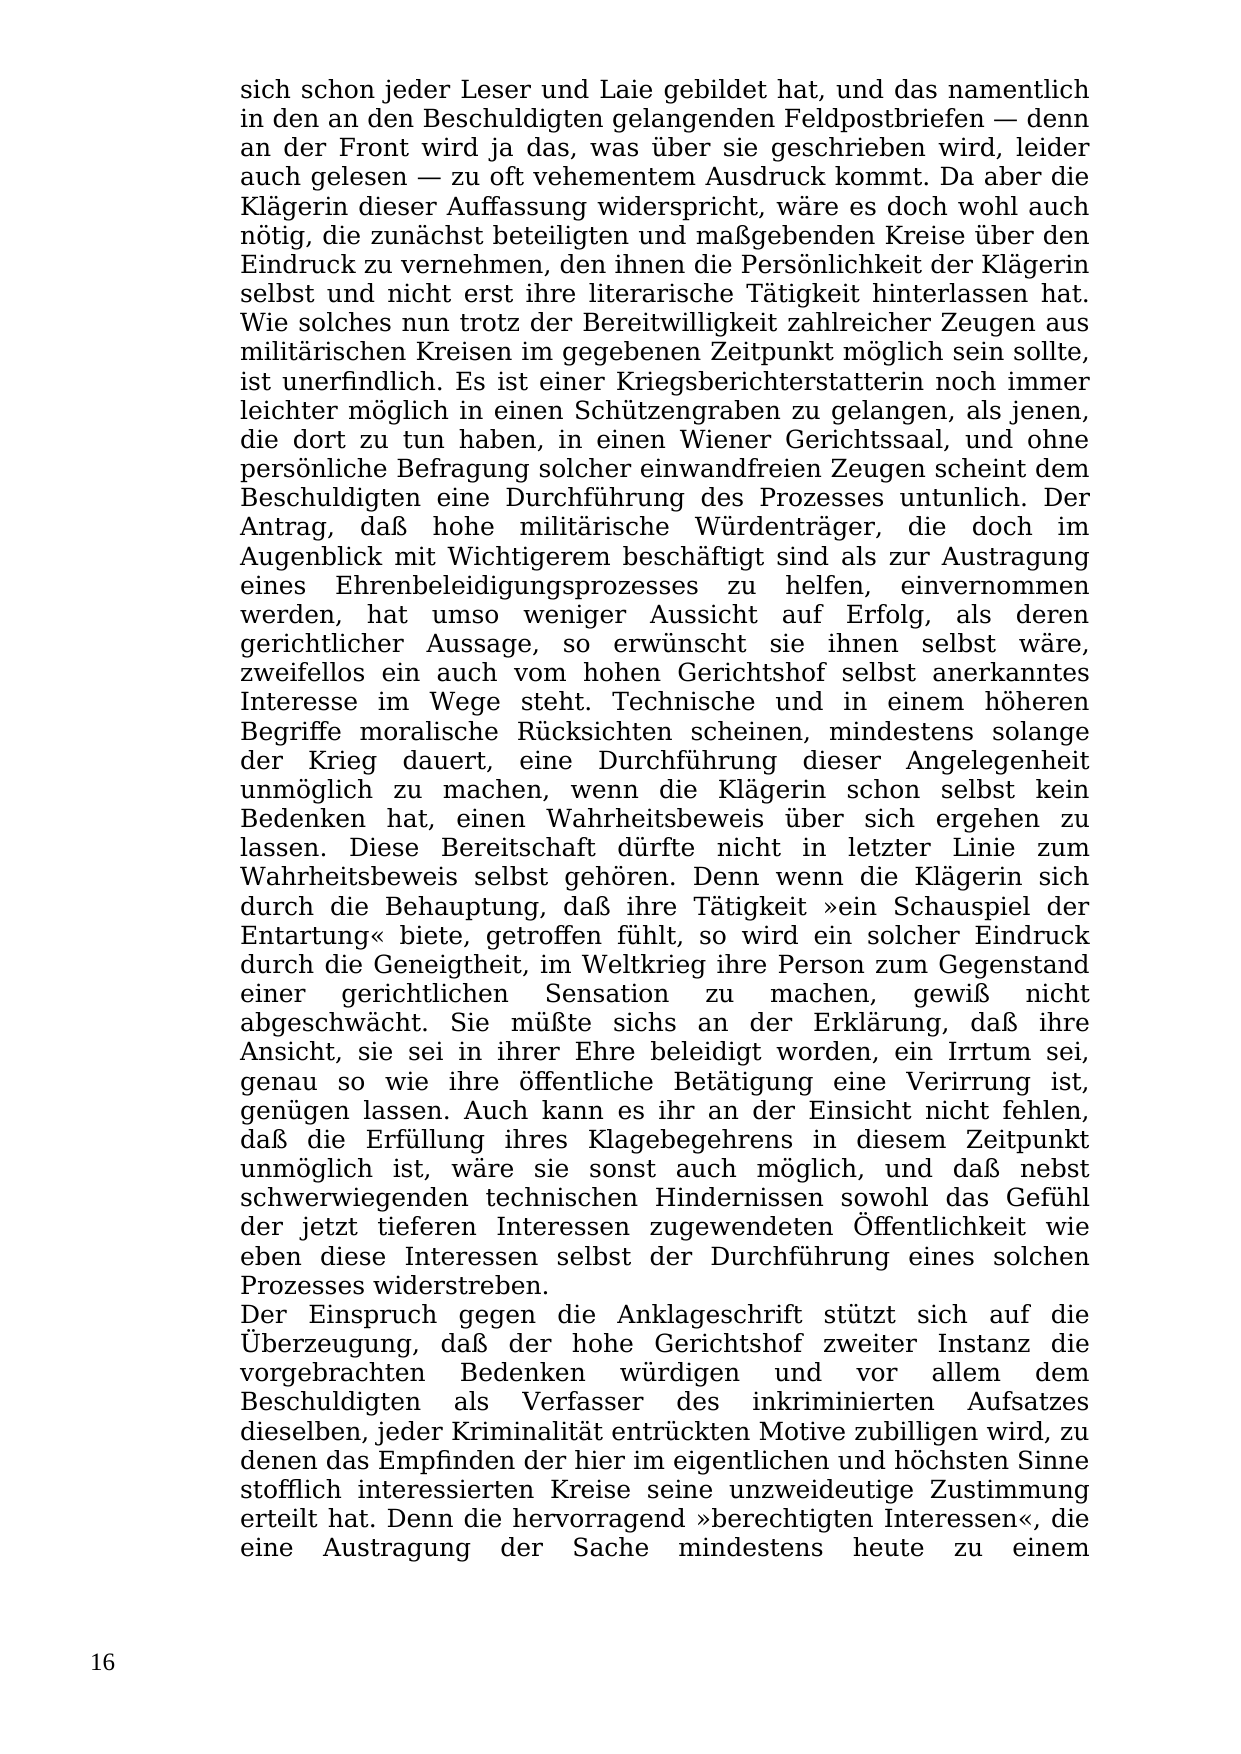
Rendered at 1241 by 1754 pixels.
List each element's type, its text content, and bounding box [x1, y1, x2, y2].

text sich schon jeder Leser und Laie gebildet hat, und das namentlich in den an den Beschuldigten gelangenden Feldpostbriefen — denn an der Front wird ja das, was über sie geschrieben wird, leider auch gelesen — zu oft vehementem Ausdruck kommt. Da aber die Klägerin dieser Auffassung widerspricht, wäre es doch wohl auch nötig, die zunächst beteiligten und maßgebenden Kreise über den Eindruck zu vernehmen, den ihnen die Persönlichkeit der Klägerin selbst und nicht erst ihre literarische Tätigkeit hinterlassen hat. Wie solches nun trotz der Bereitwilligkeit zahlreicher Zeugen aus militärischen Kreisen im gegebenen Zeitpunkt möglich sein sollte, ist unerfindlich. Es ist einer Kriegsberichterstatterin noch immer leichter möglich in einen Schützengraben zu gelangen, als jenen, die dort zu tun haben, in einen Wiener Gerichtssaal, und ohne persönliche Befragung solcher einwandfreien Zeugen scheint dem Beschuldigten eine Durchführung des Prozesses untunlich. Der Antrag, daß hohe militärische Würdenträger, die doch im Augenblick mit Wichtigerem beschäftigt sind als zur Austragung eines Ehrenbeleidigungsprozesses zu helfen, einvernommen werden, hat umso weniger Aussicht auf Erfolg, als deren gerichtlicher Aussage, so erwünscht sie ihnen selbst wäre, zweifellos ein auch vom hohen Gerichtshof selbst anerkanntes Interesse im Wege steht. Technische und in einem höheren Begriffe moralische Rücksichten scheinen, mindestens solange der Krieg dauert, eine Durchführung dieser Angelegenheit unmöglich zu machen, wenn die Klägerin schon selbst kein Bedenken hat, einen Wahrheitsbeweis über sich ergehen zu lassen. Diese Bereitschaft dürfte nicht in letzter Linie zum Wahrheitsbeweis selbst gehören. Denn wenn die Klägerin sich durch die Behauptung, daß ihre Tätigkeit »ein Schauspiel der Entartung« biete, getroffen fühlt, so wird ein solcher Eindruck durch die Geneigtheit, im Weltkrieg ihre Person zum Gegenstand einer gerichtlichen Sensation zu machen, gewiß nicht abgeschwächt. Sie müßte sichs an der Erklärung, daß ihre Ansicht, sie sei in ihrer Ehre beleidigt worden, ein Irrtum sei, genau so wie ihre öffentliche Betätigung eine Verirrung ist, genügen lassen. Auch kann es ihr an der Einsicht nicht fehlen, daß die Erfüllung ihres Klagebegehrens in diesem Zeitpunkt unmöglich ist, wäre sie sonst auch möglich, und daß nebst schwerwiegenden technischen Hindernissen sowohl das Gefühl der jetzt tieferen Interessen zugewendeten Öffentlichkeit wie eben diese Interessen selbst der Durchführung eines solchen Prozesses widerstreben. [240, 75, 1091, 1300]
text Der Einspruch gegen die Anklageschrift stützt sich auf die Überzeugung, daß der hohe Gerichtshof zweiter Instanz die vorgebrachten Bedenken würdigen und vor allem dem Beschuldigten als Verfasser des inkriminierten Aufsatzes dieselben, jeder Kriminalität entrückten Motive zubilligen wird, zu denen das Empfinden der hier im eigentlichen und höchsten Sinne stofflich interessierten Kreise seine unzweideutige Zustimmung erteilt hat. Denn die hervorragend »berechtigten Interessen«, die eine Austragung der Sache mindestens heute zu einem [240, 1300, 1091, 1562]
